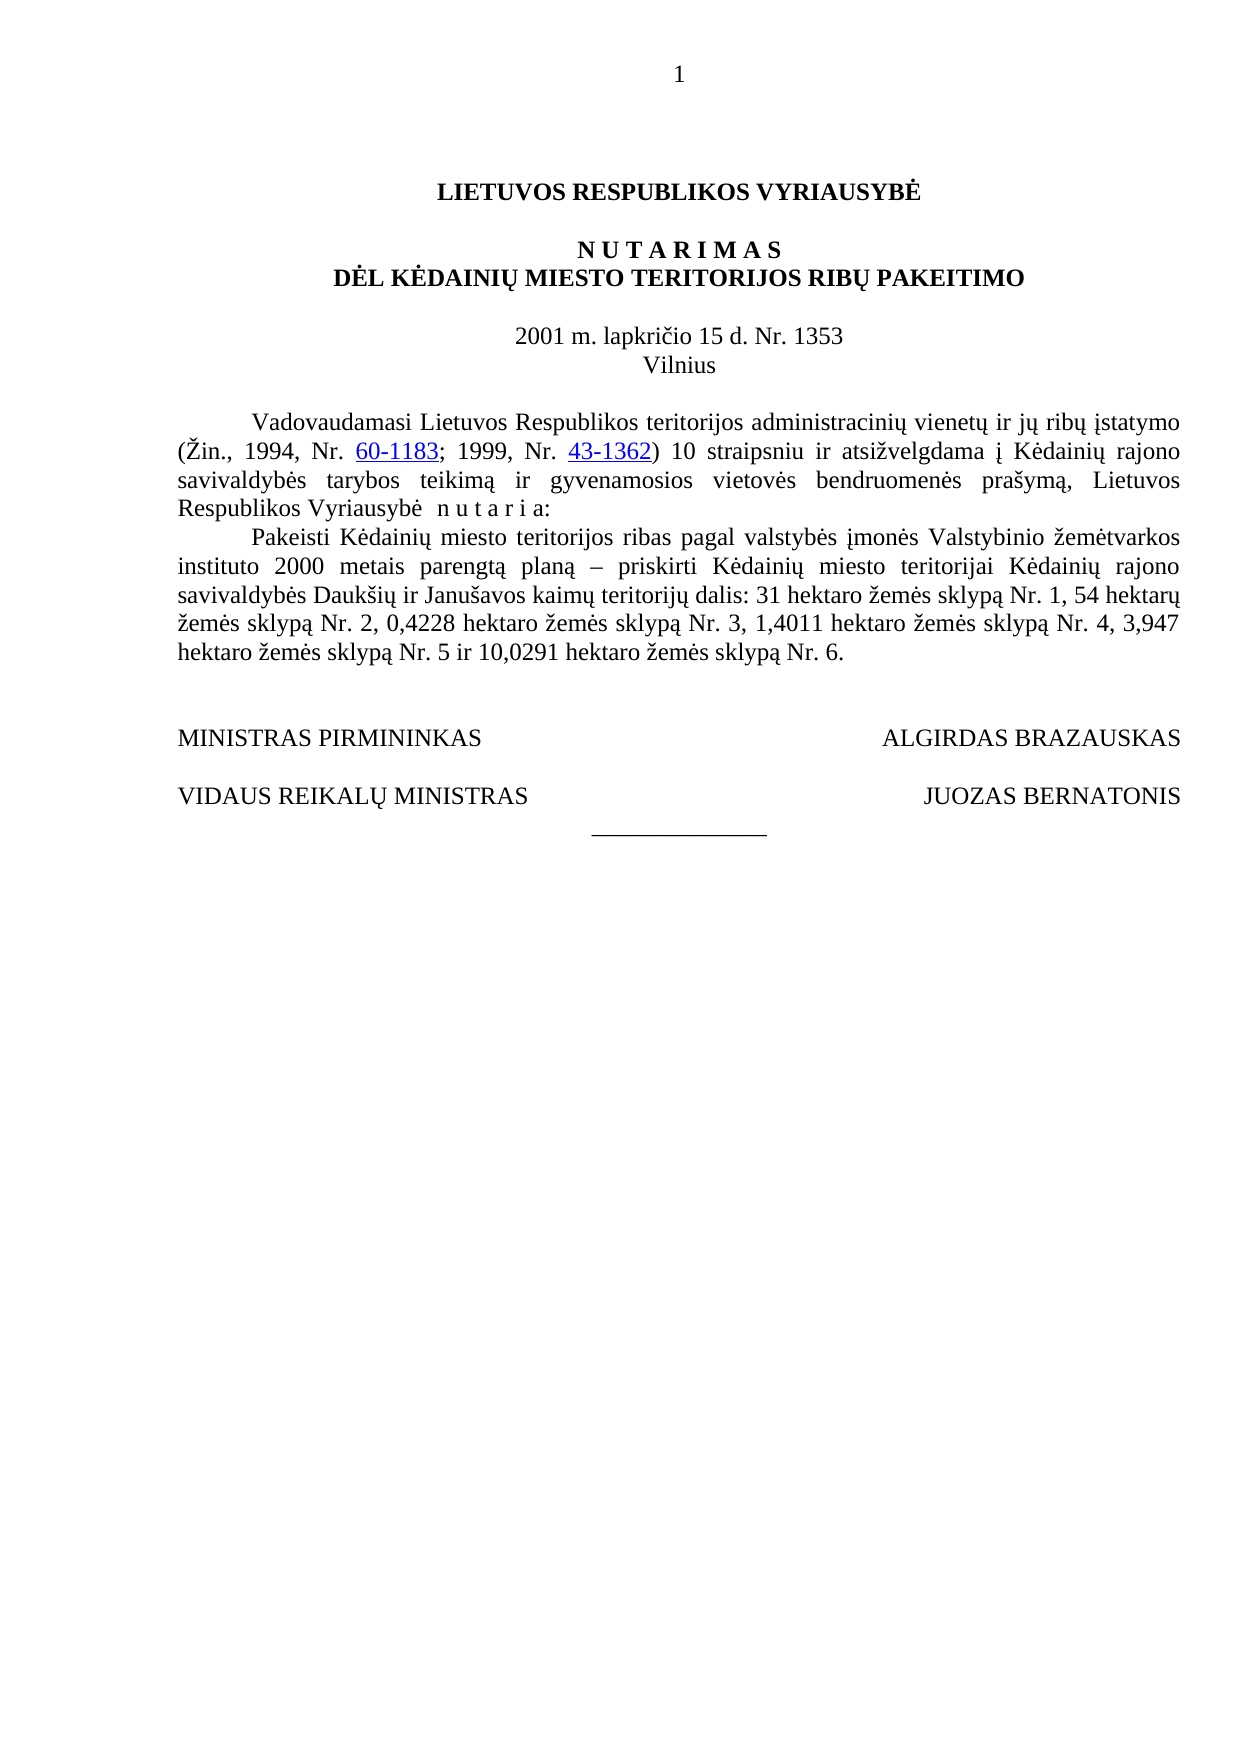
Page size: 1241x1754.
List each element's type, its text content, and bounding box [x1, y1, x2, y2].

text Pakeisti Kėdainių miesto teritorijos ribas pagal valstybės įmonės Valstybinio žemėtvarkos instituto 2000 metais parengtą planą – priskirti Kėdainių miesto teritorijai Kėdainių rajono savivaldybės Daukšių ir Janušavos kaimų teritorijų dalis: 31 hektaro žemės sklypą Nr. 1, 54 hektarų žemės sklypą Nr. 2, 0,4228 hektaro žemės sklypą Nr. 3, 1,4011 hektaro žemės sklypą Nr. 4, 3,947 hektaro žemės sklypą Nr. 5 ir 10,0291 hektaro žemės sklypą Nr. 6. [177, 522, 1181, 666]
text DĖL KĖDAINIŲ MIESTO TERITORIJOS RIBŲ PAKEITIMO [177, 263, 1181, 292]
text Vadovaudamasi Lietuvos Respublikos teritorijos administracinių vienetų ir jų ribų įstatymo (Žin., 1994, Nr. 60-1183; 1999, Nr. 43-1362) 10 straipsniu ir atsižvelgdama į Kėdainių rajono savivaldybės tarybos teikimą ir gyvenamosios vietovės bendruomenės prašymą, Lietuvos Respublikos Vyriausybė nutaria: [177, 407, 1181, 522]
text 2001 m. lapkričio 15 d. Nr. 1353 [177, 321, 1181, 350]
text LIETUVOS RESPUBLIKOS VYRIAUSYBĖ [177, 177, 1181, 206]
text MINISTRAS PIRMININKAS ALGIRDAS BRAZAUSKAS [177, 723, 1181, 752]
text ______________ [177, 810, 1181, 838]
text VIDAUS REIKALŲ MINISTRAS JUOZAS BERNATONIS [177, 781, 1181, 810]
text N U T A R I M A S [177, 235, 1181, 263]
text Vilnius [177, 350, 1181, 378]
